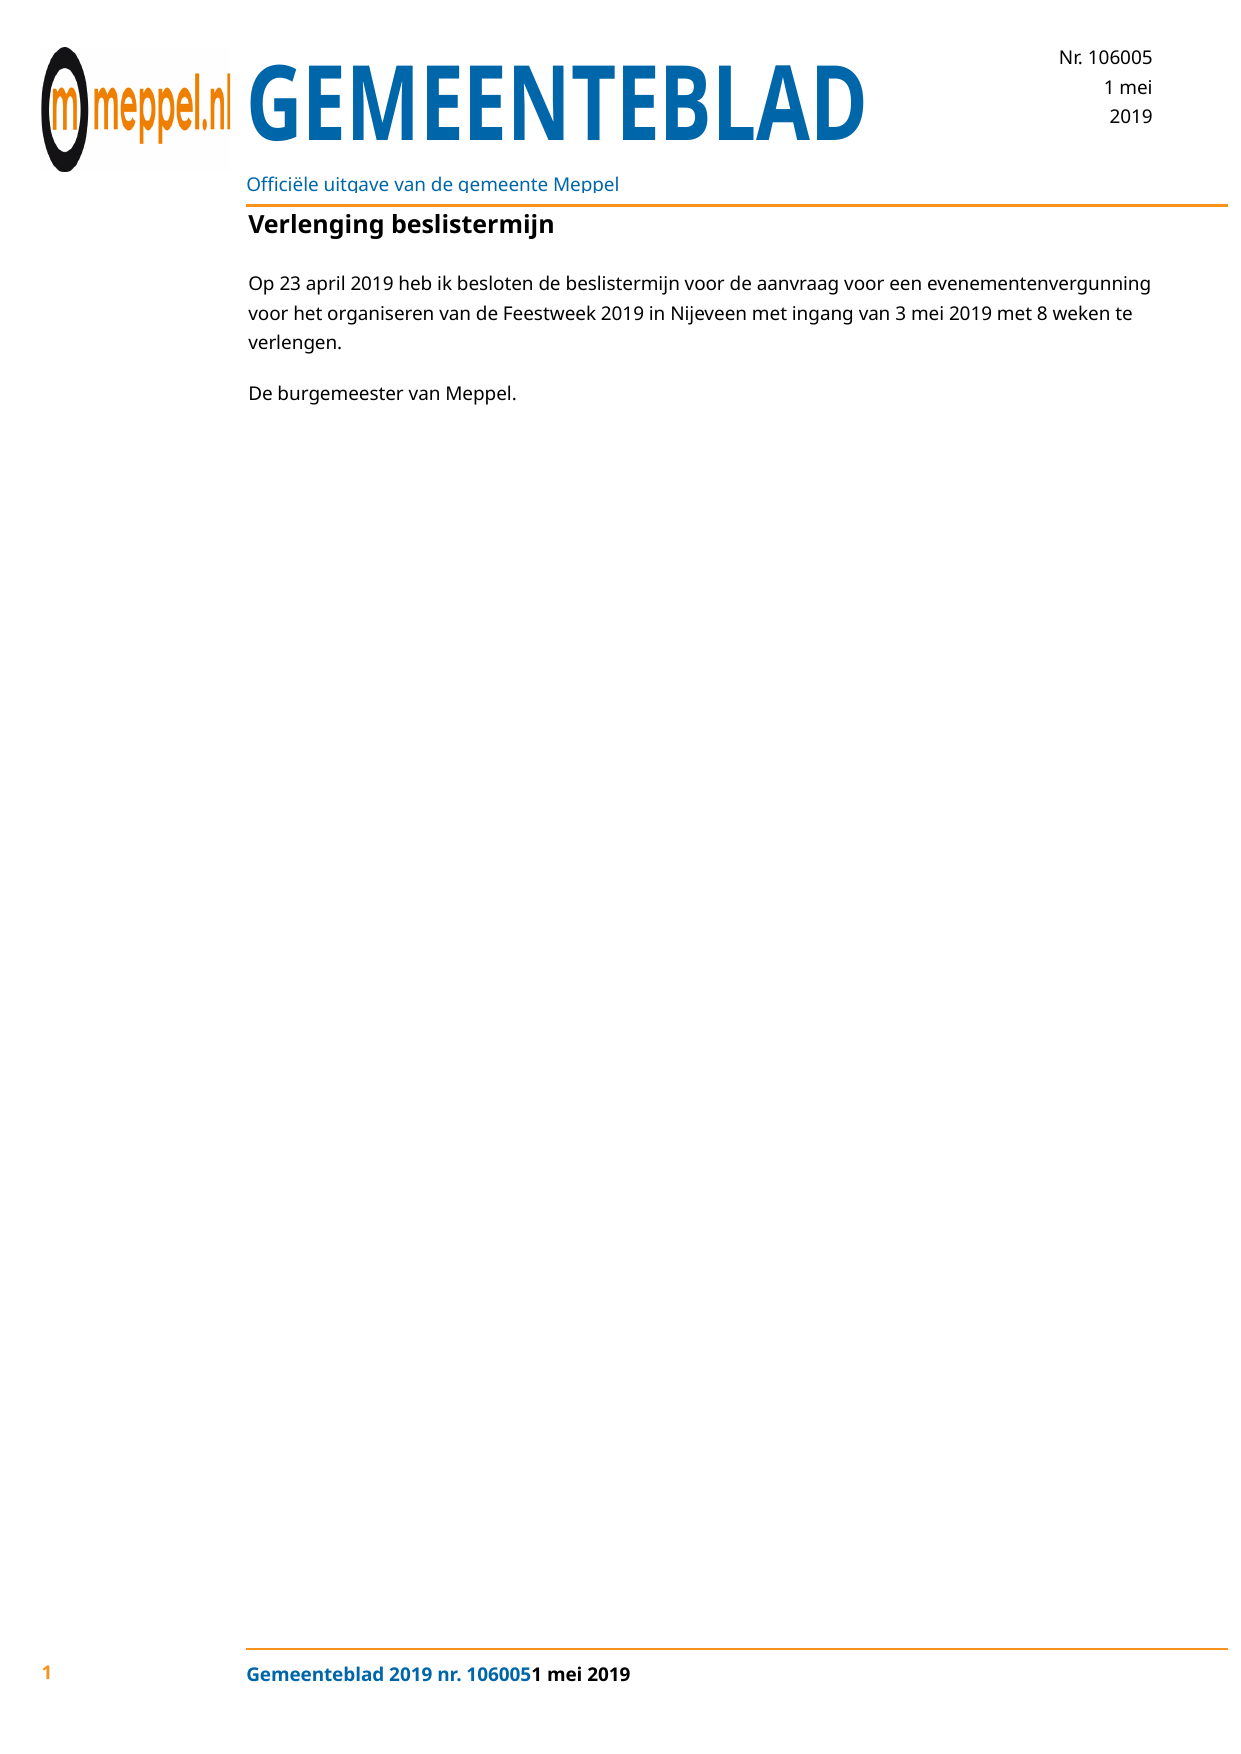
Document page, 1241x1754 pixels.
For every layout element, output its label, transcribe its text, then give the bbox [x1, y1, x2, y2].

text Verlenging beslistermijn [248, 207, 1152, 241]
text Op 23 april 2019 heb ik besloten de beslistermijn voor de aanvraag voor een evenementenvergunning voor het organiseren van de Feestweek 2019 in Nijeveen met ingang van 3 mei 2019 met 8 weken te verlengen. [248, 270, 1152, 355]
picture [41, 47, 231, 172]
text De burgemeester van Meppel. [248, 380, 1152, 406]
